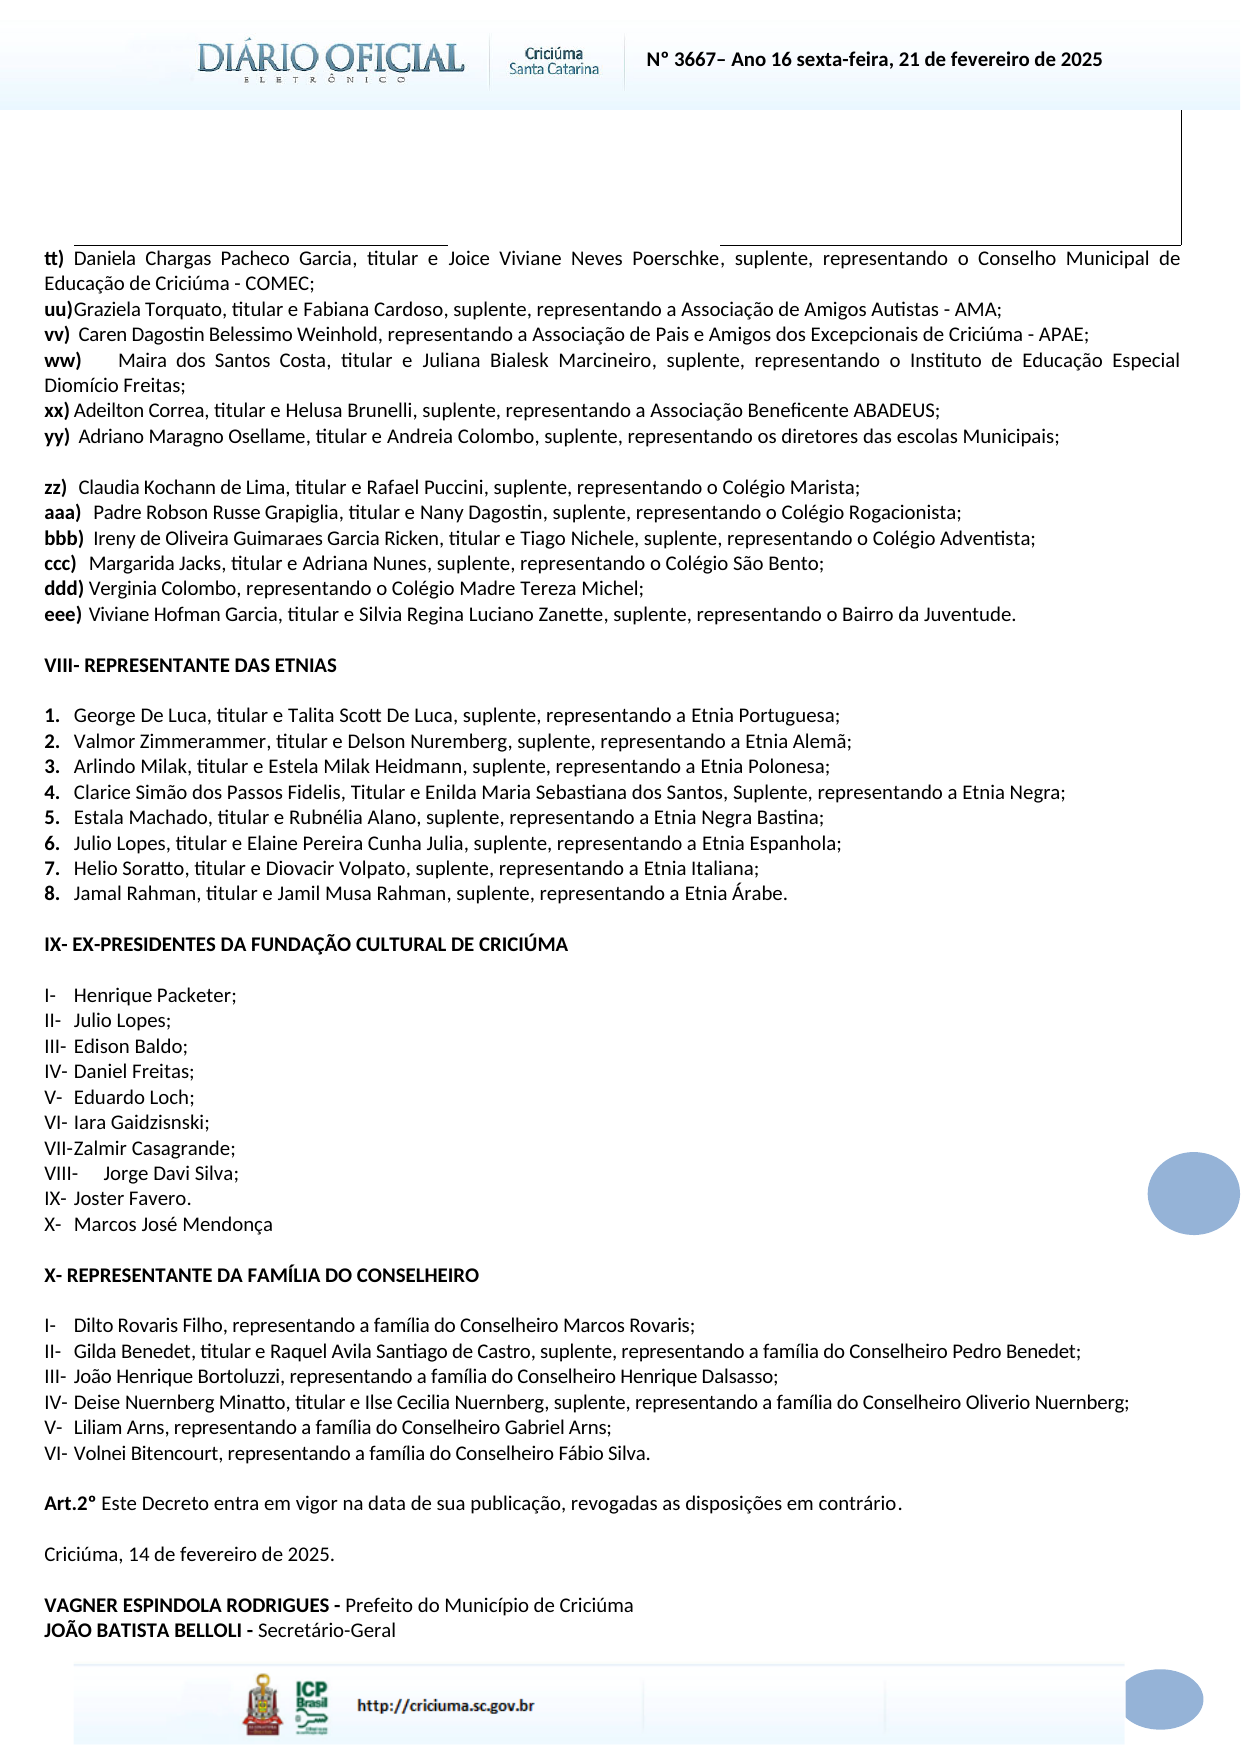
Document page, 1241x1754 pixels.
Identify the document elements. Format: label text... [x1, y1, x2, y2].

list Estala Machado, titular e Rubnélia Alano, suplente, representando a Etnia Negra Bastina; [44, 804, 1181, 830]
list George De Luca, titular e Talita Scott De Luca, suplente, representando a Etnia Portuguesa; [44, 703, 1181, 728]
list Gilda Benedet, titular e Raquel Avila Santiago de Castro, suplente, representando a família do Conselheiro Pedro Benedet; [44, 1338, 1181, 1363]
list Ireny de Oliveira Guimaraes Garcia Ricken, titular e Tiago Nichele, suplente, representando o Colégio Adventista; [44, 525, 1181, 550]
list Viviane Hofman Garcia, titular e Silvia Regina Luciano Zanette, suplente, representando o Bairro da Juventude. [44, 601, 1181, 626]
list Dilto Rovaris Filho, representando a família do Conselheiro Marcos Rovaris; [44, 1313, 1181, 1338]
list Claudia Kochann de Lima, titular e Rafael Puccini, suplente, representando o Colégio Marista; [44, 474, 1181, 499]
list Graziela Torquato, titular e Fabiana Cardoso, suplente, representando a Associação de Amigos Autistas - AMA; [44, 296, 1181, 321]
text VIII- REPRESENTANTE DAS ETNIAS [44, 652, 1181, 677]
text JOÃO BATISTA BELLOLI - Secretário-Geral [44, 1618, 1181, 1643]
list Adeilton Correa, titular e Helusa Brunelli, suplente, representando a Associação Beneficente ABADEUS; [44, 398, 1181, 423]
list Daniela Chargas Pacheco Garcia, titular e Joice Viviane Neves Poerschke, suplente, representando o Conselho Municipal de Educação de Criciúma - COMEC; [44, 245, 1181, 296]
list Jamal Rahman, titular e Jamil Musa Rahman, suplente, representando a Etnia Árabe. [44, 881, 1181, 906]
text Art.2º Este Decreto entra em vigor na data de sua publicação, revogadas as disposições em contrário. [44, 1491, 1181, 1516]
list Valmor Zimmerammer, titular e Delson Nuremberg, suplente, representando a Etnia Alemã; [44, 728, 1181, 753]
list Maira dos Santos Costa, titular e Juliana Bialesk Marcineiro, suplente, representando o Instituto de Educação Especial Diomício Freitas; [44, 347, 1181, 398]
list Joster Favero. [44, 1186, 1151, 1211]
list Adriano Maragno Osellame, titular e Andreia Colombo, suplente, representando os diretores das escolas Municipais; [44, 423, 1181, 448]
list Caren Dagostin Belessimo Weinhold, representando a Associação de Pais e Amigos dos Excepcionais de Criciúma - APAE; [44, 321, 1181, 347]
list Clarice Simão dos Passos Fidelis, Titular e Enilda Maria Sebastiana dos Santos, Suplente, representando a Etnia Negra; [44, 779, 1181, 804]
list João Henrique Bortoluzzi, representando a família do Conselheiro Henrique Dalsasso; [44, 1363, 1181, 1389]
list Liliam Arns, representando a família do Conselheiro Gabriel Arns; [44, 1414, 1181, 1440]
list Deise Nuernberg Minatto, titular e Ilse Cecilia Nuernberg, suplente, representando a família do Conselheiro Oliverio Nuernberg; [44, 1389, 1181, 1414]
list Zalmir Casagrande; [44, 1135, 1181, 1160]
list Henrique Packeter; [44, 982, 1181, 1008]
list Margarida Jacks, titular e Adriana Nunes, suplente, representando o Colégio São Bento; [44, 550, 1181, 576]
text Criciúma, 14 de fevereiro de 2025. [44, 1541, 1181, 1567]
list Eduardo Loch; [44, 1084, 1181, 1109]
text IX- EX-PRESIDENTES DA FUNDAÇÃO CULTURAL DE CRICIÚMA [44, 931, 1181, 957]
list Marcos José Mendonça [44, 1211, 1181, 1236]
list Helio Soratto, titular e Diovacir Volpato, suplente, representando a Etnia Italiana; [44, 855, 1181, 881]
text VAGNER ESPINDOLA RODRIGUES - Prefeito do Município de Criciúma [44, 1592, 1181, 1618]
list Iara Gaidzisnski; [44, 1109, 1181, 1135]
list Edison Baldo; [44, 1033, 1181, 1058]
list Jorge Davi Silva; [44, 1160, 1165, 1186]
list Julio Lopes, titular e Elaine Pereira Cunha Julia, suplente, representando a Etnia Espanhola; [44, 830, 1181, 855]
list Verginia Colombo, representando o Colégio Madre Tereza Michel; [44, 576, 1181, 601]
list Arlindo Milak, titular e Estela Milak Heidmann, suplente, representando a Etnia Polonesa; [44, 753, 1181, 779]
list Volnei Bitencourt, representando a família do Conselheiro Fábio Silva. [44, 1440, 1181, 1465]
list Daniel Freitas; [44, 1058, 1181, 1084]
text X- REPRESENTANTE DA FAMÍLIA DO CONSELHEIRO [44, 1262, 1181, 1287]
list Padre Robson Russe Grapiglia, titular e Nany Dagostin, suplente, representando o Colégio Rogacionista; [44, 499, 1181, 525]
list Julio Lopes; [44, 1008, 1181, 1033]
